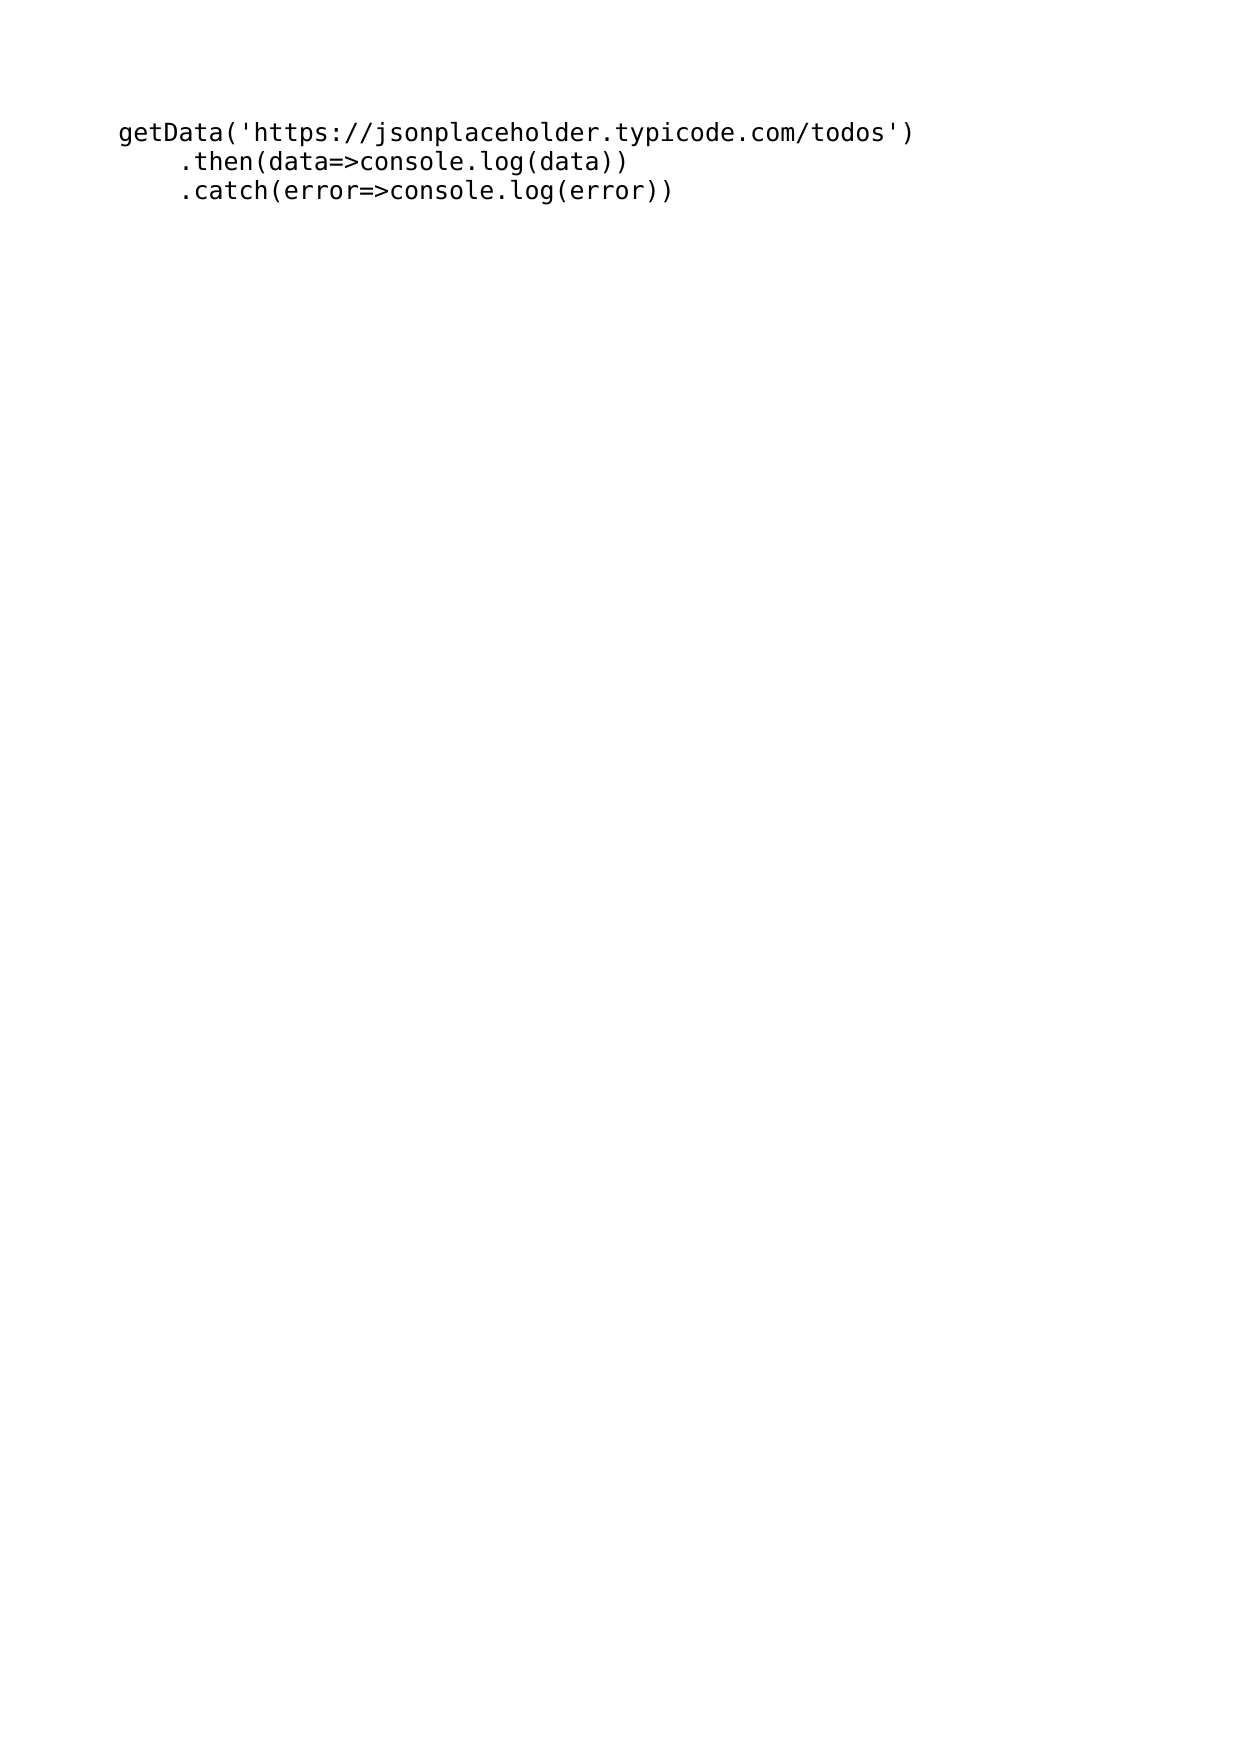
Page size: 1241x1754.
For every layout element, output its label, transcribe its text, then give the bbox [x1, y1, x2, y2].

text getData('https://jsonplaceholder.typicode.com/todos') .then(data=>console.log(data)) .catch(error=>console.log(error)) [118, 118, 1122, 206]
